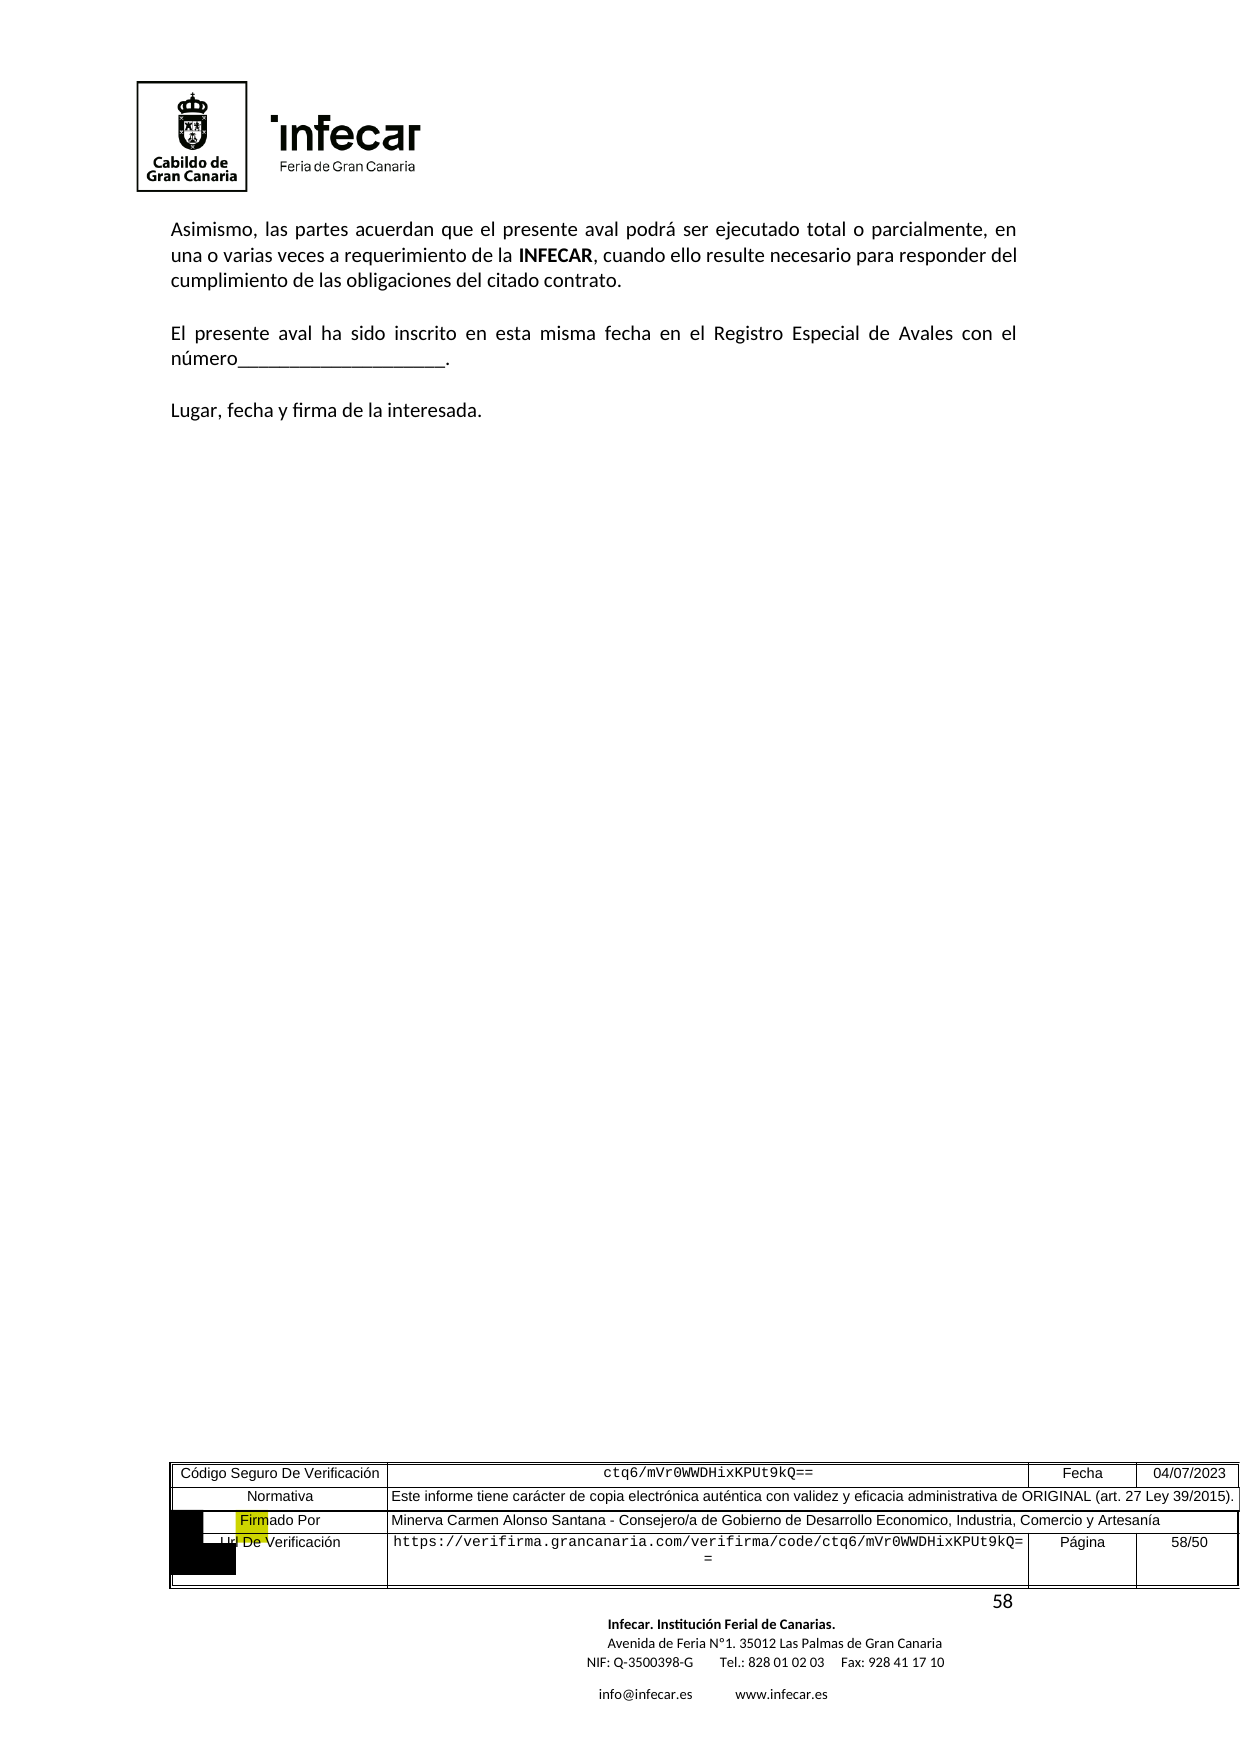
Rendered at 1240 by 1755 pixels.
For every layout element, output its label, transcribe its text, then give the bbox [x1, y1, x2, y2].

text El presente aval ha sido inscrito en esta misma fecha en el Registro Especial de Avales con el número____________________. [171, 320, 1018, 370]
text Asimismo, las partes acuerdan que el presente aval podrá ser ejecutado total o parcialmente, en una o varias veces a requerimiento de la INFECAR, cuando ello resulte necesario para responder del cumplimiento de las obligaciones del citado contrato. [171, 217, 1018, 292]
text Lugar, fecha y firma de la interesada. [171, 398, 1018, 423]
